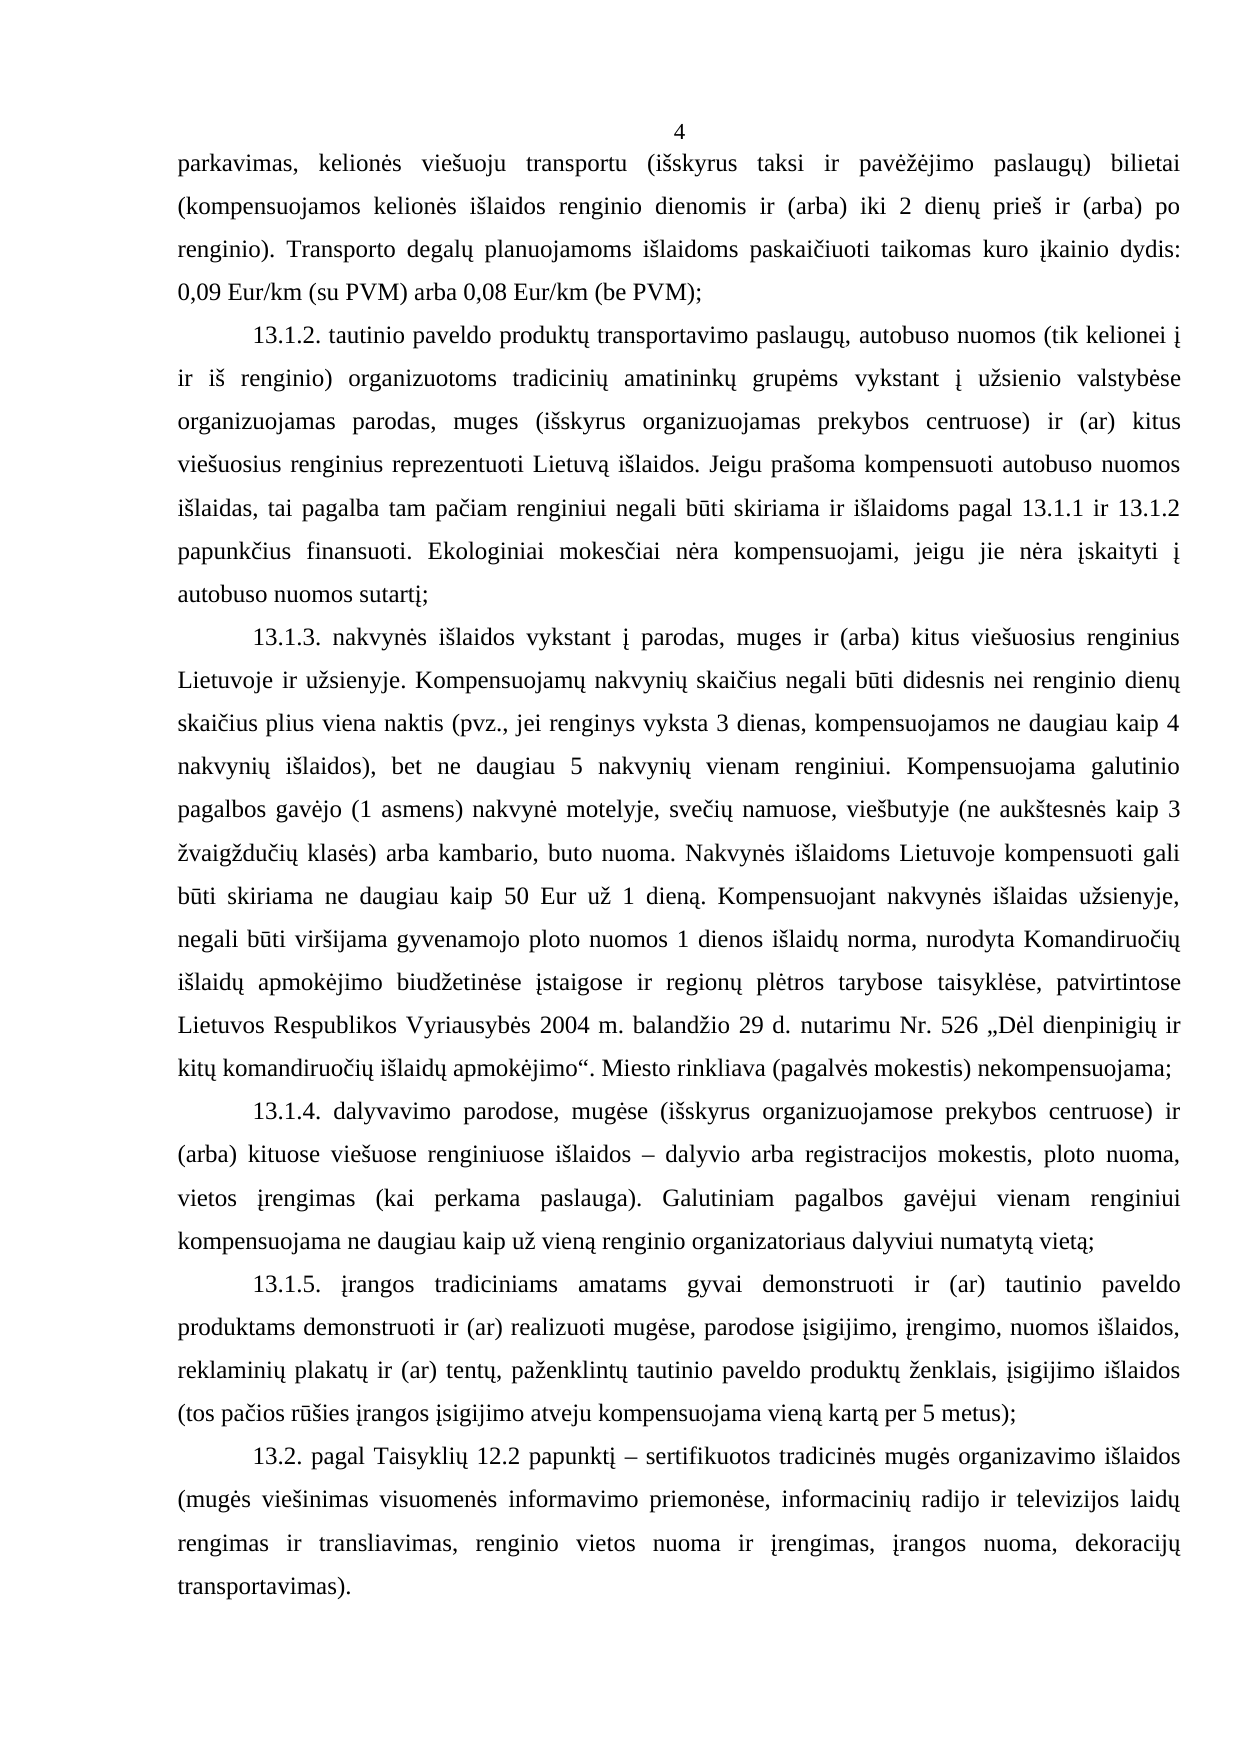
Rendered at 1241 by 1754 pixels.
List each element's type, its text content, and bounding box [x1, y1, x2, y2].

text 13.1.3. nakvynės išlaidos vykstant į parodas, muges ir (arba) kitus viešuosius renginius Lietuvoje ir užsienyje. Kompensuojamų nakvynių skaičius negali būti didesnis nei renginio dienų skaičius plius viena naktis (pvz., jei renginys vyksta 3 dienas, kompensuojamos ne daugiau kaip 4 nakvynių išlaidos), bet ne daugiau 5 nakvynių vienam renginiui. Kompensuojama galutinio pagalbos gavėjo (1 asmens) nakvynė motelyje, svečių namuose, viešbutyje (ne aukštesnės kaip 3 žvaigždučių klasės) arba kambario, buto nuoma. Nakvynės išlaidoms Lietuvoje kompensuoti gali būti skiriama ne daugiau kaip 50 Eur už 1 dieną. Kompensuojant nakvynės išlaidas užsienyje, negali būti viršijama gyvenamojo ploto nuomos 1 dienos išlaidų norma, nurodyta Komandiruočių išlaidų apmokėjimo biudžetinėse įstaigose ir regionų plėtros tarybose taisyklėse, patvirtintose Lietuvos Respublikos Vyriausybės 2004 m. balandžio 29 d. nutarimu Nr. 526 „Dėl dienpinigių ir kitų komandiruočių išlaidų apmokėjimo“. Miesto rinkliava (pagalvės mokestis) nekompensuojama; [177, 622, 1181, 1082]
text 13.2. pagal Taisyklių 12.2 papunktį – sertifikuotos tradicinės mugės organizavimo išlaidos (mugės viešinimas visuomenės informavimo priemonėse, informacinių radijo ir televizijos laidų rengimas ir transliavimas, renginio vietos nuoma ir įrengimas, įrangos nuoma, dekoracijų transportavimas). [177, 1441, 1181, 1599]
text 13.1.4. dalyvavimo parodose, mugėse (išskyrus organizuojamose prekybos centruose) ir (arba) kituose viešuose renginiuose išlaidos – dalyvio arba registracijos mokestis, ploto nuoma, vietos įrengimas (kai perkama paslauga). Galutiniam pagalbos gavėjui vienam renginiui kompensuojama ne daugiau kaip už vieną renginio organizatoriaus dalyviui numatytą vietą; [177, 1096, 1181, 1254]
text parkavimas, kelionės viešuoju transportu (išskyrus taksi ir pavėžėjimo paslaugų) bilietai (kompensuojamos kelionės išlaidos renginio dienomis ir (arba) iki 2 dienų prieš ir (arba) po renginio). Transporto degalų planuojamoms išlaidoms paskaičiuoti taikomas kuro įkainio dydis: 0,09 Eur/km (su PVM) arba 0,08 Eur/km (be PVM); [177, 148, 1181, 306]
text 13.1.2. tautinio paveldo produktų transportavimo paslaugų, autobuso nuomos (tik kelionei į ir iš renginio) organizuotoms tradicinių amatininkų grupėms vykstant į užsienio valstybėse organizuojamas parodas, muges (išskyrus organizuojamas prekybos centruose) ir (ar) kitus viešuosius renginius reprezentuoti Lietuvą išlaidos. Jeigu prašoma kompensuoti autobuso nuomos išlaidas, tai pagalba tam pačiam renginiui negali būti skiriama ir išlaidoms pagal 13.1.1 ir 13.1.2 papunkčius finansuoti. Ekologiniai mokesčiai nėra kompensuojami, jeigu jie nėra įskaityti į autobuso nuomos sutartį; [177, 320, 1181, 608]
text 13.1.5. įrangos tradiciniams amatams gyvai demonstruoti ir (ar) tautinio paveldo produktams demonstruoti ir (ar) realizuoti mugėse, parodose įsigijimo, įrengimo, nuomos išlaidos, reklaminių plakatų ir (ar) tentų, paženklintų tautinio paveldo produktų ženklais, įsigijimo išlaidos (tos pačios rūšies įrangos įsigijimo atveju kompensuojama vieną kartą per 5 metus); [177, 1269, 1181, 1427]
